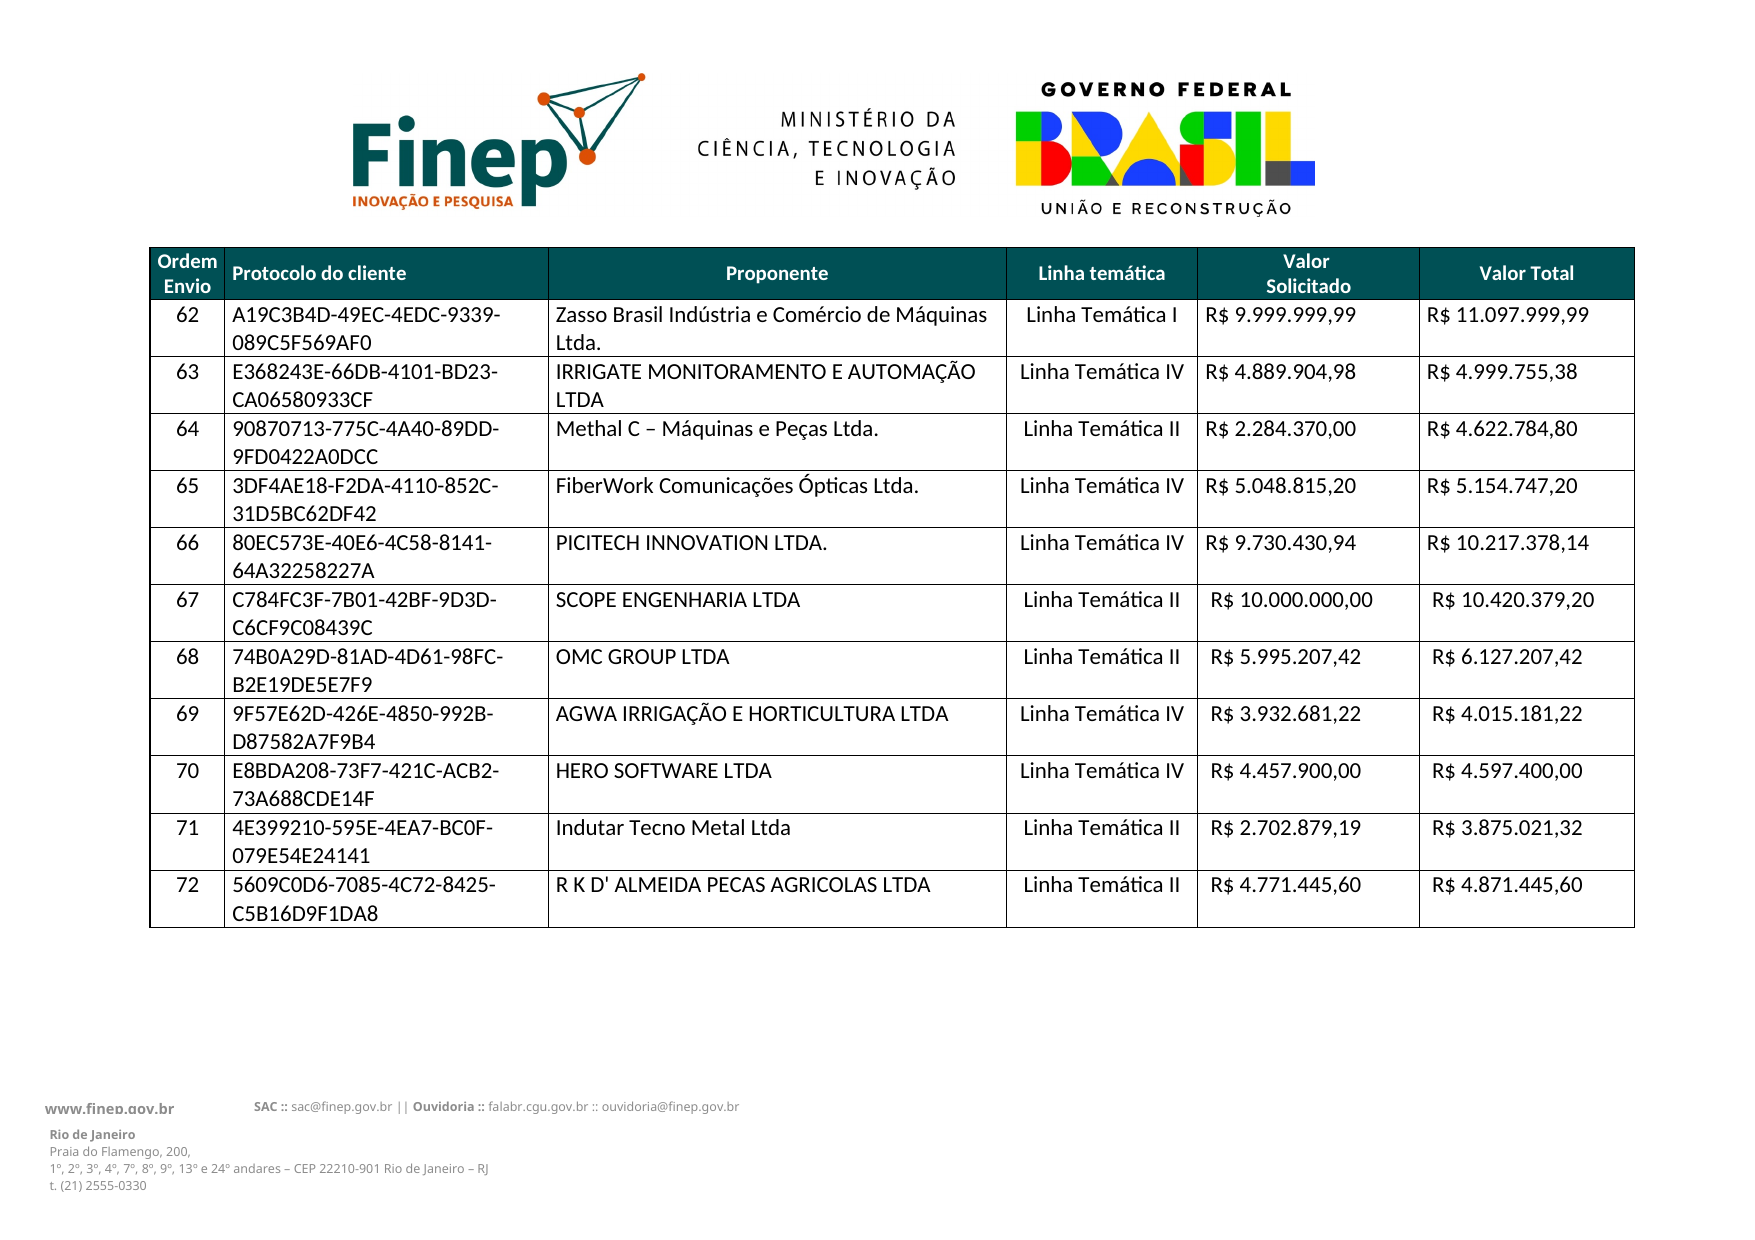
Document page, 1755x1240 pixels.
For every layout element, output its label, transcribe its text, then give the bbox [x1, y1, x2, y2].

table_cell 3DF4AE18-F2DA-4110-852C-31D5BC62DF42 [225, 471, 548, 527]
table_cell Linha Temática II [1007, 871, 1197, 927]
table_cell R K D' ALMEIDA PECAS AGRICOLAS LTDA [549, 871, 1006, 927]
table_cell R$ 4.622.784,80 [1420, 414, 1634, 470]
table_cell R$ 9.730.430,94 [1198, 528, 1419, 584]
table_cell E8BDA208-73F7-421C-ACB2-73A688CDE14F [225, 756, 548, 812]
table_cell R$ 9.999.999,99 [1198, 300, 1419, 356]
table_cell 71 [151, 814, 224, 869]
table_cell Linha Temática II [1007, 585, 1197, 641]
table_cell 74B0A29D-81AD-4D61-98FC-B2E19DE5E7F9 [225, 642, 548, 698]
table_header Valor Total [1420, 248, 1634, 299]
table_cell A19C3B4D-49EC-4EDC-9339-089C5F569AF0 [225, 300, 548, 356]
table_cell Zasso Brasil Indústria e Comércio de Máquinas Ltda. [549, 300, 1006, 356]
table_cell R$ 4.771.445,60 [1198, 871, 1419, 927]
table_cell 70 [151, 756, 224, 812]
table_cell FiberWork Comunicações Ópticas Ltda. [549, 471, 1006, 527]
table_cell 90870713-775C-4A40-89DD-9FD0422A0DCC [225, 414, 548, 470]
table_cell R$ 5.995.207,42 [1198, 642, 1419, 698]
table_cell R$ 11.097.999,99 [1420, 300, 1634, 356]
table_cell R$ 10.217.378,14 [1420, 528, 1634, 584]
table_cell OMC GROUP LTDA [549, 642, 1006, 698]
table_cell 66 [151, 528, 224, 584]
table_cell 5609C0D6-7085-4C72-8425-C5B16D9F1DA8 [225, 871, 548, 927]
table_cell R$ 3.932.681,22 [1198, 699, 1419, 755]
table_cell SCOPE ENGENHARIA LTDA [549, 585, 1006, 641]
table_cell Linha Temática IV [1007, 528, 1197, 584]
table_cell Linha Temática II [1007, 414, 1197, 470]
table_cell 4E399210-595E-4EA7-BC0F-079E54E24141 [225, 814, 548, 869]
table_cell 68 [151, 642, 224, 698]
table_cell R$ 4.871.445,60 [1420, 871, 1634, 927]
table_header Valor Solicitado [1198, 248, 1419, 299]
table_cell 67 [151, 585, 224, 641]
table_cell C784FC3F-7B01-42BF-9D3D-C6CF9C08439C [225, 585, 548, 641]
table_cell Linha Temática IV [1007, 471, 1197, 527]
table_cell R$ 10.000.000,00 [1198, 585, 1419, 641]
table_cell R$ 5.048.815,20 [1198, 471, 1419, 527]
table_cell R$ 6.127.207,42 [1420, 642, 1634, 698]
table_cell Linha Temática II [1007, 642, 1197, 698]
table_cell R$ 5.154.747,20 [1420, 471, 1634, 527]
table_cell R$ 4.597.400,00 [1420, 756, 1634, 812]
table_header Proponente [549, 248, 1006, 299]
table_cell HERO SOFTWARE LTDA [549, 756, 1006, 812]
table_cell Linha Temática IV [1007, 357, 1197, 413]
table_cell 62 [151, 300, 224, 356]
table_header Linha temática [1007, 248, 1197, 299]
table_cell Linha Temática II [1007, 814, 1197, 869]
table_cell PICITECH INNOVATION LTDA. [549, 528, 1006, 584]
table_cell R$ 4.457.900,00 [1198, 756, 1419, 812]
table_cell Methal C – Máquinas e Peças Ltda. [549, 414, 1006, 470]
table_cell E368243E-66DB-4101-BD23-CA06580933CF [225, 357, 548, 413]
table_cell 63 [151, 357, 224, 413]
table_cell 69 [151, 699, 224, 755]
table_cell R$ 3.875.021,32 [1420, 814, 1634, 869]
table_cell Linha Temática I [1007, 300, 1197, 356]
table_cell R$ 2.284.370,00 [1198, 414, 1419, 470]
table_cell R$ 4.999.755,38 [1420, 357, 1634, 413]
table_cell Linha Temática IV [1007, 756, 1197, 812]
table_cell Indutar Tecno Metal Ltda [549, 814, 1006, 869]
table_cell 72 [151, 871, 224, 927]
table_cell IRRIGATE MONITORAMENTO E AUTOMAÇÃO LTDA [549, 357, 1006, 413]
table_cell R$ 4.889.904,98 [1198, 357, 1419, 413]
table_cell R$ 2.702.879,19 [1198, 814, 1419, 869]
table_header Ordem Envio [151, 248, 224, 299]
table_cell 9F57E62D-426E-4850-992B-D87582A7F9B4 [225, 699, 548, 755]
table_cell Linha Temática IV [1007, 699, 1197, 755]
table_cell R$ 10.420.379,20 [1420, 585, 1634, 641]
table_cell 65 [151, 471, 224, 527]
table_cell 64 [151, 414, 224, 470]
table_cell R$ 4.015.181,22 [1420, 699, 1634, 755]
table_cell 80EC573E-40E6-4C58-8141-64A32258227A [225, 528, 548, 584]
table_cell AGWA IRRIGAÇÃO E HORTICULTURA LTDA [549, 699, 1006, 755]
table_header Protocolo do cliente [225, 248, 548, 299]
